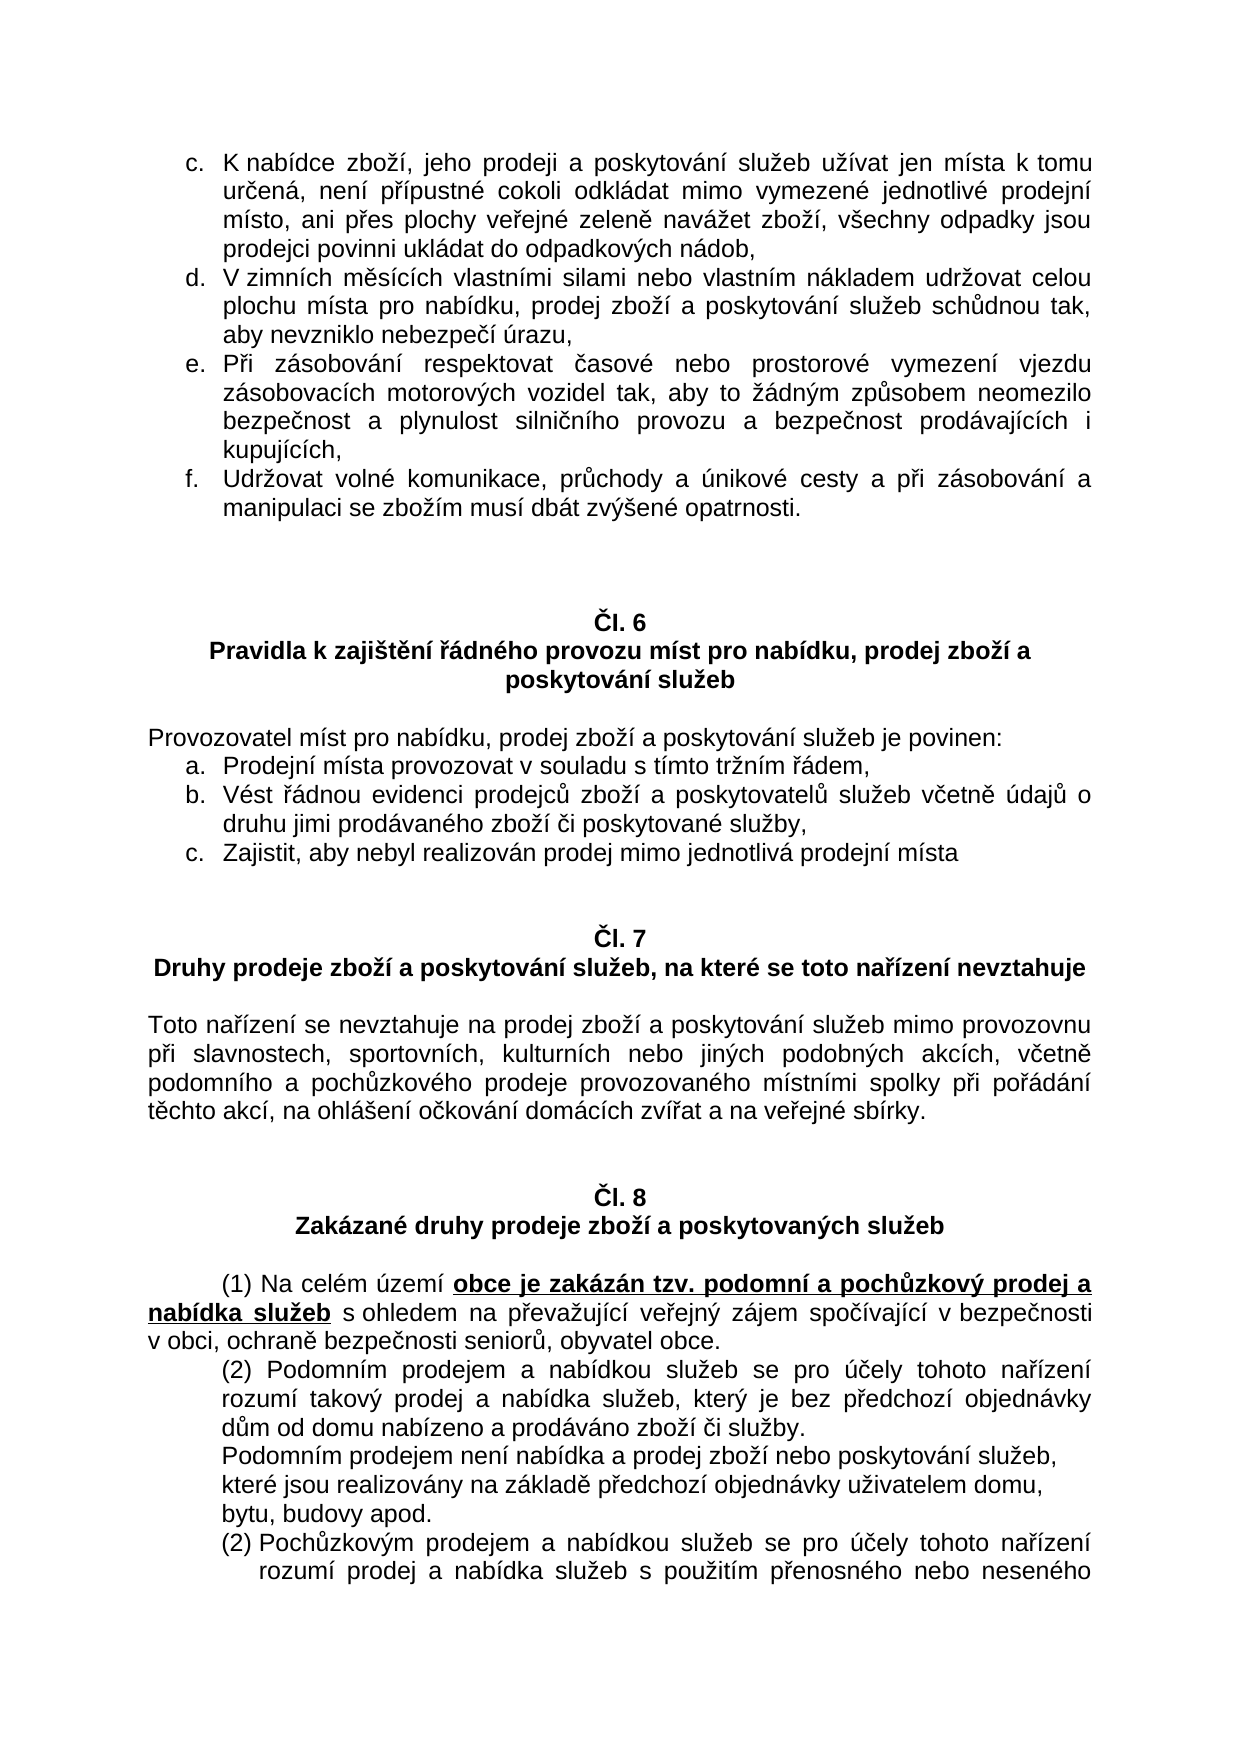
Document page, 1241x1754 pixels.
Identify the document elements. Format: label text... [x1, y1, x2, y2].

list Udržovat volné komunikace, průchody a únikové cesty a při zásobování a manipulaci se zbožím musí dbát zvýšené opatrnosti. [185, 464, 1093, 521]
list V zimních měsících vlastními silami nebo vlastním nákladem udržovat celou plochu místa pro nabídku, prodej zboží a poskytování služeb schůdnou tak, aby nevzniklo nebezpečí úrazu, [185, 263, 1093, 349]
list Při zásobování respektovat časové nebo prostorové vymezení vjezdu zásobovacích motorových vozidel tak, aby to žádným způsobem neomezilo bezpečnost a plynulost silničního provozu a bezpečnost prodávajících i kupujících, [185, 349, 1093, 464]
text Druhy prodeje zboží a poskytování služeb, na které se toto nařízení nevztahuje [148, 953, 1093, 981]
text Čl. 7 [148, 924, 1093, 953]
text Pravidla k zajištění řádného provozu míst pro nabídku, prodej zboží a poskytování služeb [148, 636, 1093, 694]
text (1) Na celém území obce je zakázán tzv. podomní a pochůzkový prodej a nabídka služeb s ohledem na převažující veřejný zájem spočívající v bezpečnosti v obci, ochraně bezpečnosti seniorů, obyvatel obce. [148, 1269, 1093, 1355]
list Prodejní místa provozovat v souladu s tímto tržním řádem, [185, 751, 1093, 780]
text Čl. 8 [148, 1183, 1093, 1211]
text Toto nařízení se nevztahuje na prodej zboží a poskytování služeb mimo provozovnu při slavnostech, sportovních, kulturních nebo jiných podobných akcích, včetně podomního a pochůzkového prodeje provozovaného místními spolky při pořádání těchto akcí, na ohlášení očkování domácích zvířat a na veřejné sbírky. [148, 1010, 1093, 1125]
list Zajistit, aby nebyl realizován prodej mimo jednotlivá prodejní místa [185, 838, 1093, 866]
text bytu, budovy apod. [221, 1499, 1093, 1528]
text Podomním prodejem není nabídka a prodej zboží nebo poskytování služeb, [221, 1441, 1093, 1470]
text Zakázané druhy prodeje zboží a poskytovaných služeb [148, 1211, 1093, 1240]
list K nabídce zboží, jeho prodeji a poskytování služeb užívat jen místa k tomu určená, není přípustné cokoli odkládat mimo vymezené jednotlivé prodejní místo, ani přes plochy veřejné zeleně navážet zboží, všechny odpadky jsou prodejci povinni ukládat do odpadkových nádob, [185, 148, 1093, 263]
text (2) Podomním prodejem a nabídkou služeb se pro účely tohoto nařízení rozumí takový prodej a nabídka služeb, který je bez předchozí objednávky dům od domu nabízeno a prodáváno zboží či služby. [221, 1355, 1093, 1441]
text které jsou realizovány na základě předchozí objednávky uživatelem domu, [221, 1470, 1093, 1499]
list Pochůzkovým prodejem a nabídkou služeb se pro účely tohoto nařízení rozumí prodej a nabídka služeb s použitím přenosného nebo neseného [221, 1528, 1093, 1585]
text Provozovatel míst pro nabídku, prodej zboží a poskytování služeb je povinen: [148, 723, 1093, 751]
text ČI. 6 [148, 608, 1093, 636]
list Vést řádnou evidenci prodejců zboží a poskytovatelů služeb včetně údajů o druhu jimi prodávaného zboží či poskytované služby, [185, 780, 1093, 838]
